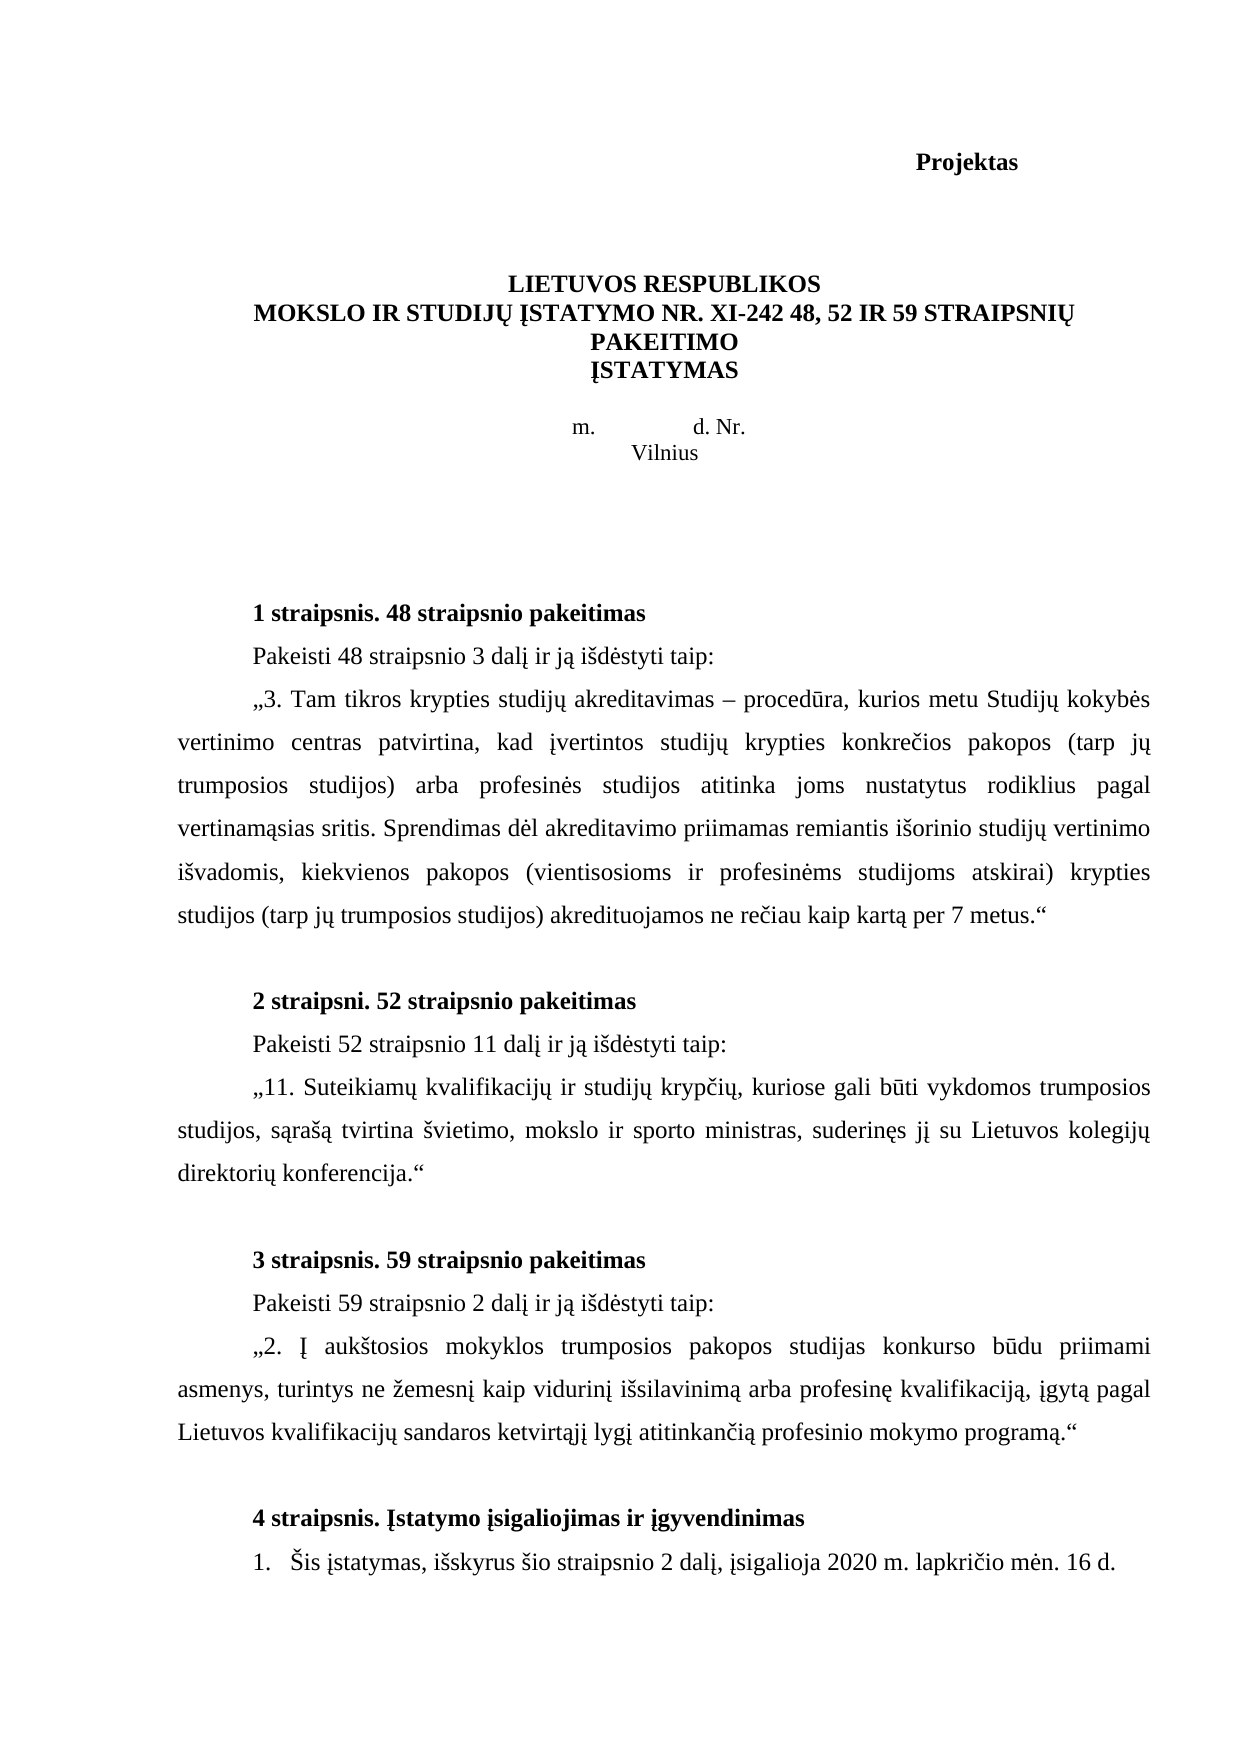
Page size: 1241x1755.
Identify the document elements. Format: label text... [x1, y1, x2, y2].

text Projektas [916, 147, 1152, 176]
text „3. Tam tikros krypties studijų akreditavimas – procedūra, kurios metu Studijų kokybės vertinimo centras patvirtina, kad įvertintos studijų krypties konkrečios pakopos (tarp jų trumposios studijos) arba profesinės studijos atitinka joms nustatytus rodiklius pagal vertinamąsias sritis. Sprendimas dėl akreditavimo priimamas remiantis išorinio studijų vertinimo išvadomis, kiekvienos pakopos (vientisosioms ir profesinėms studijoms atskirai) krypties studijos (tarp jų trumposios studijos) akredituojamos ne rečiau kaip kartą per 7 metus.“ [177, 684, 1152, 928]
text ĮSTATYMAS [177, 355, 1152, 384]
text Pakeisti 48 straipsnio 3 dalį ir ją išdėstyti taip: [177, 641, 1152, 670]
text mokslo ir studijų įstatymo nr. xi-242 48, 52 ir 59 straipsnių pakeitimo [177, 298, 1152, 355]
text „11. Suteikiamų kvalifikacijų ir studijų krypčių, kuriose gali būti vykdomos trumposios studijos, sąrašą tvirtina švietimo, mokslo ir sporto ministras, suderinęs jį su Lietuvos kolegijų direktorių konferencija.“ [177, 1072, 1152, 1187]
text LIETUVOS RESPUBLIKOS [177, 269, 1152, 298]
text 1. Šis įstatymas, išskyrus šio straipsnio 2 dalį, įsigalioja 2020 m. lapkričio mėn. 16 d. [252, 1547, 1152, 1575]
text 4 straipsnis. Įstatymo įsigaliojimas ir įgyvendinimas [177, 1503, 1152, 1532]
text m. d. Nr. [177, 413, 1152, 439]
text 1 straipsnis. 48 straipsnio pakeitimas [177, 598, 1152, 627]
text 2 straipsni. 52 straipsnio pakeitimas [177, 986, 1152, 1015]
text Pakeisti 59 straipsnio 2 dalį ir ją išdėstyti taip: [177, 1288, 1152, 1317]
text „2. Į aukštosios mokyklos trumposios pakopos studijas konkurso būdu priimami asmenys, turintys ne žemesnį kaip vidurinį išsilavinimą arba profesinę kvalifikaciją, įgytą pagal Lietuvos kvalifikacijų sandaros ketvirtąjį lygį atitinkančią profesinio mokymo programą.“ [177, 1331, 1152, 1446]
text 3 straipsnis. 59 straipsnio pakeitimas [177, 1245, 1152, 1273]
text Pakeisti 52 straipsnio 11 dalį ir ją išdėstyti taip: [177, 1029, 1152, 1058]
text Vilnius [177, 439, 1152, 466]
